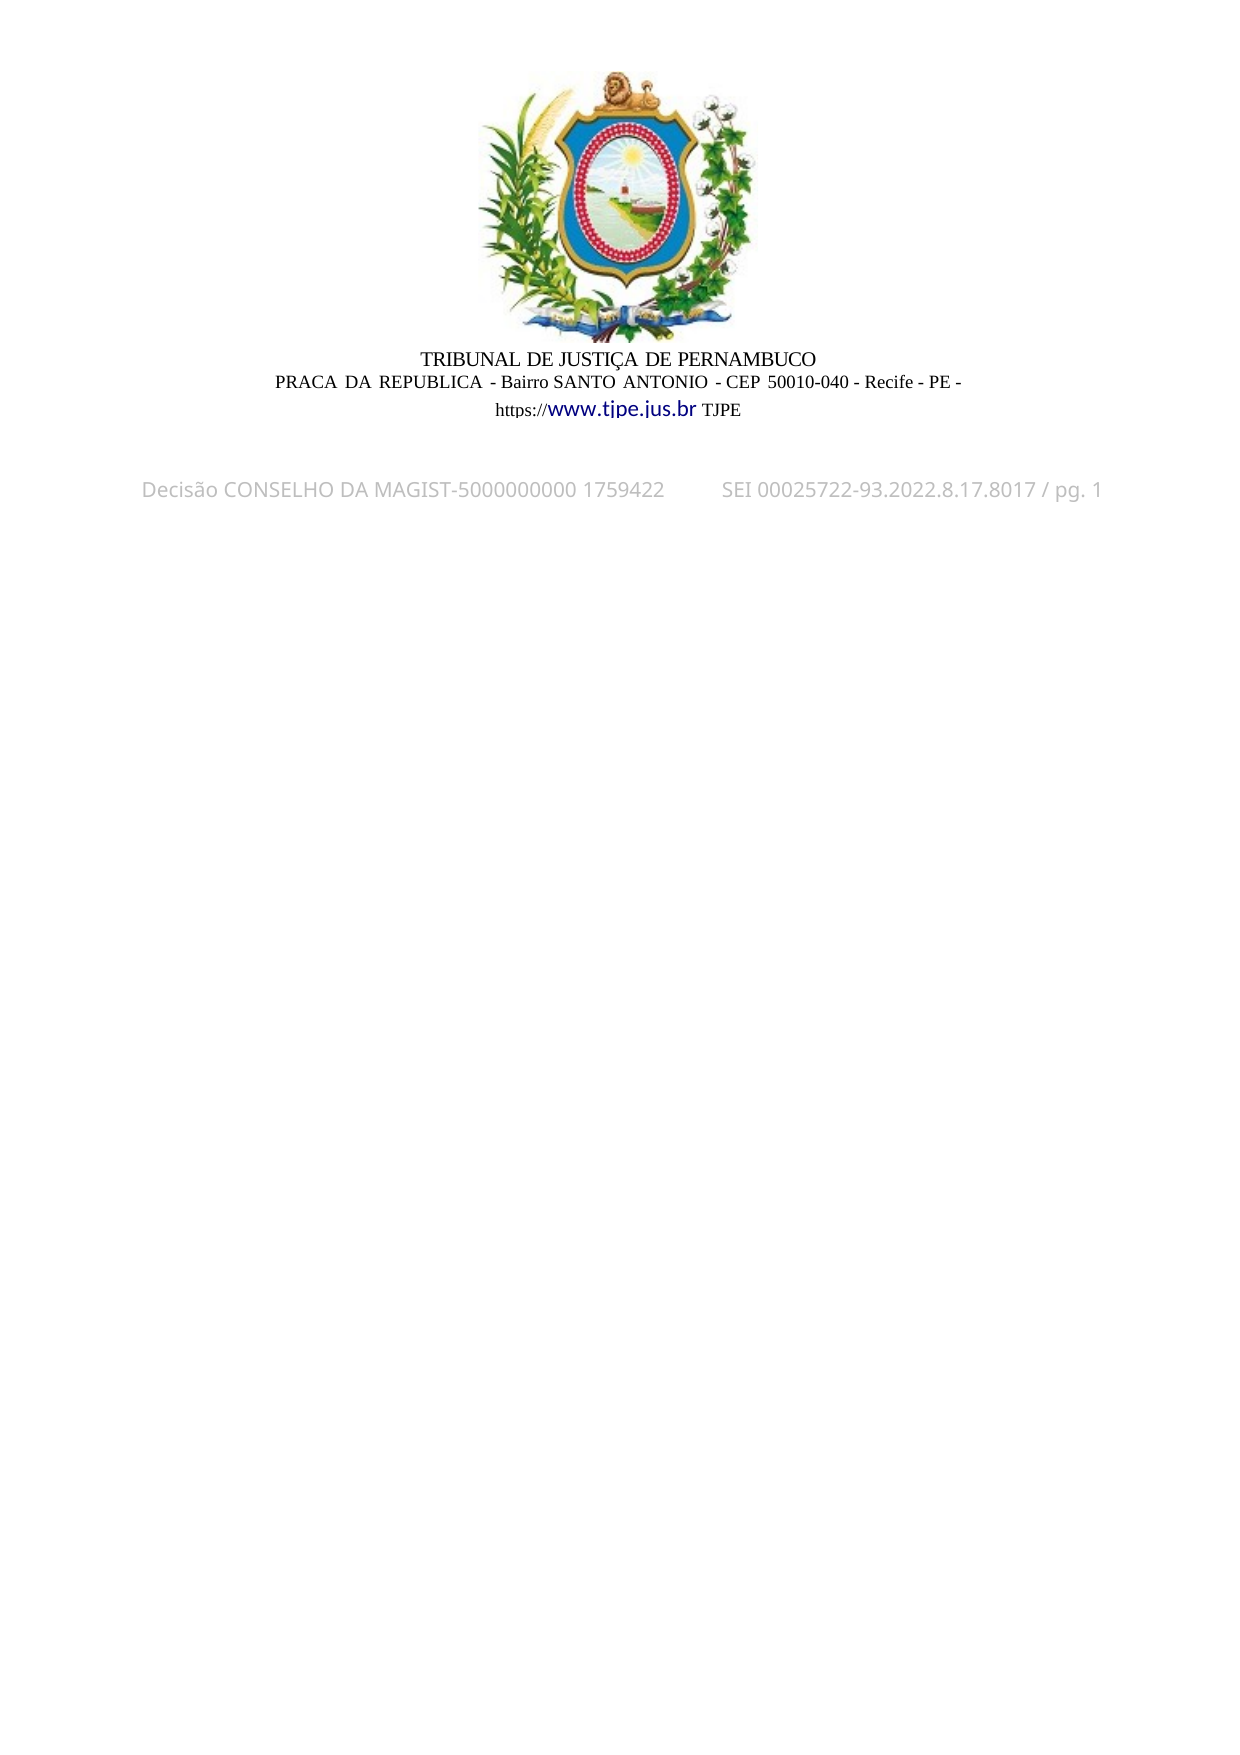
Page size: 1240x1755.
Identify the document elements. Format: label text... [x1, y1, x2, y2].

text Decisão CONSELHO DA MAGIST-5000000000 1759422 SEI 00025722-93.2022.8.17.8017 / pg. 1 [141, 476, 1177, 504]
